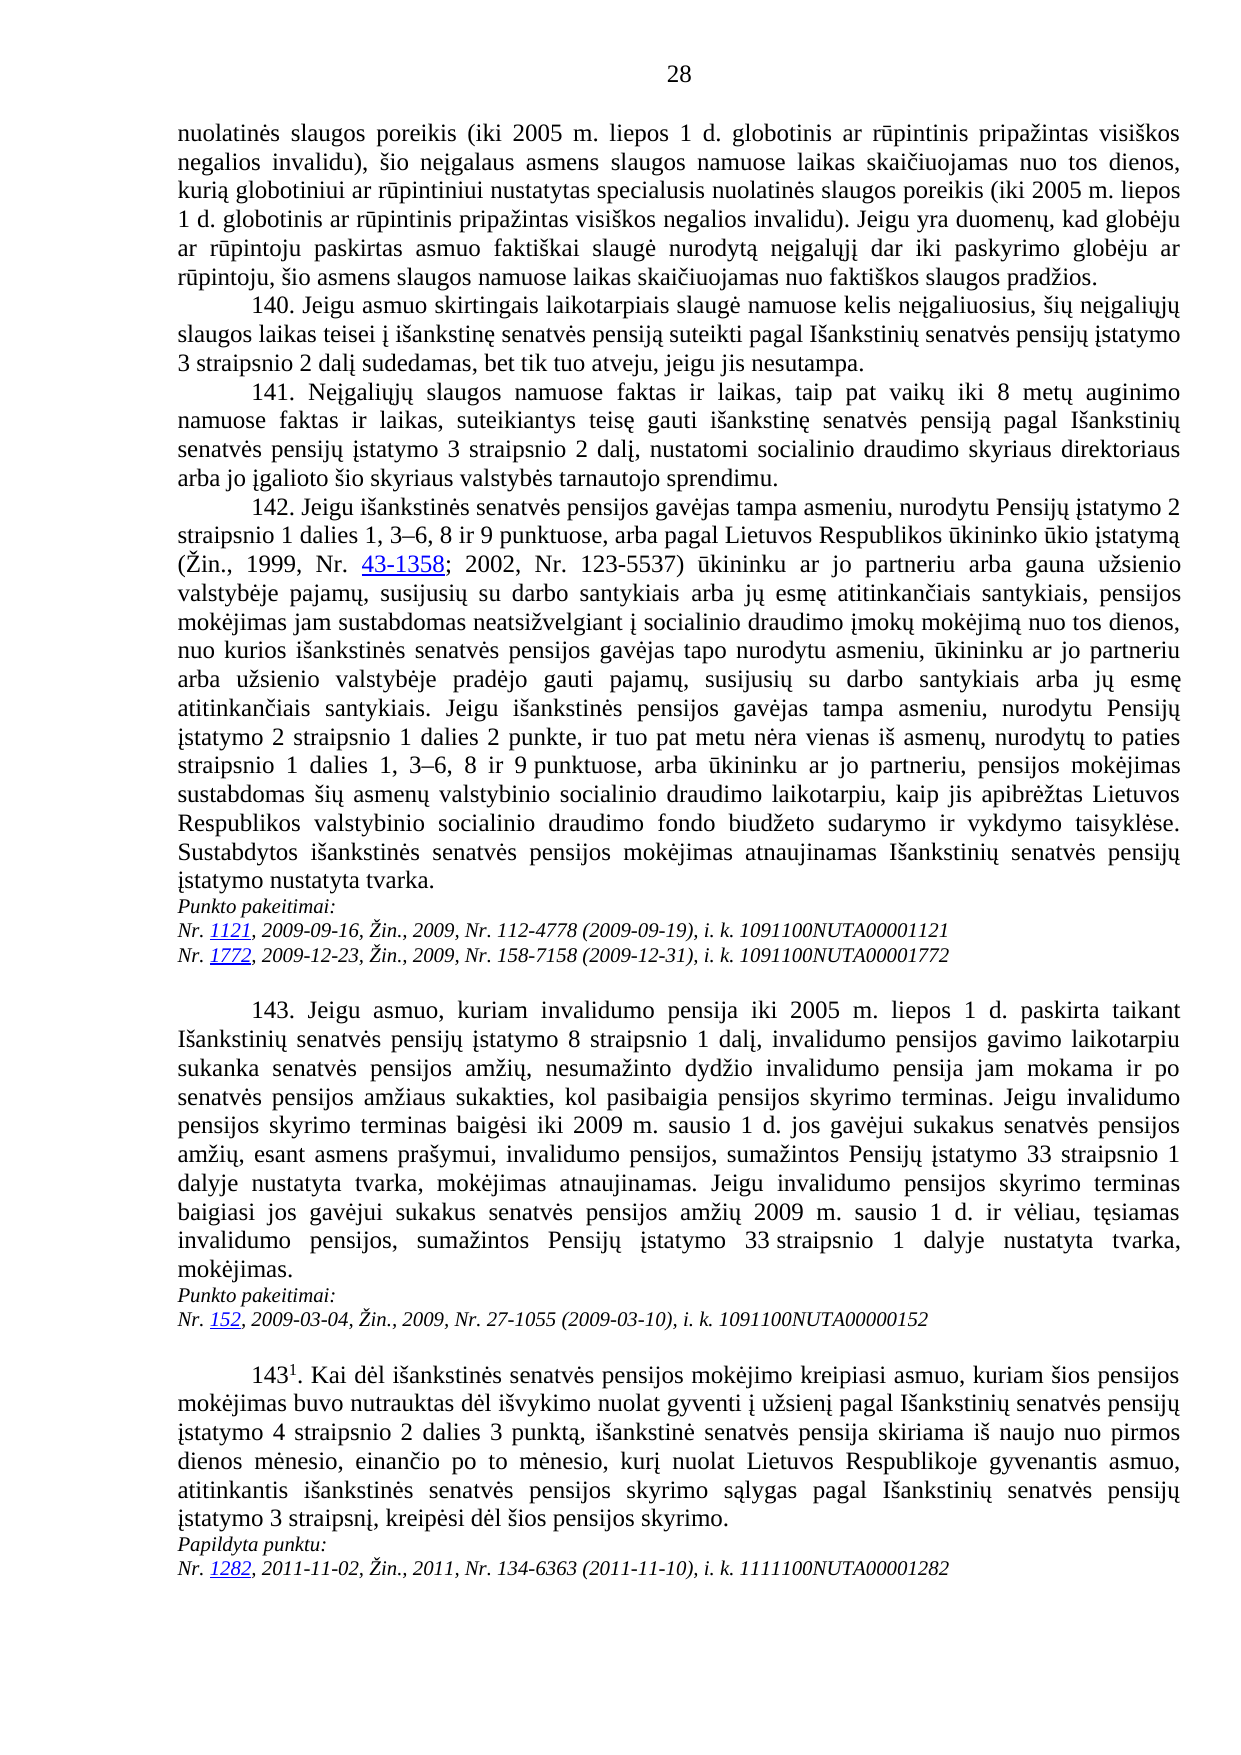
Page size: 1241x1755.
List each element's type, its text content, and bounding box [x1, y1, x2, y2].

text Papildyta punktu: [177, 1532, 1181, 1556]
text 140. Jeigu asmuo skirtingais laikotarpiais slaugė namuose kelis neįgaliuosius, šių neįgaliųjų slaugos laikas teisei į išankstinę senatvės pensiją suteikti pagal Išankstinių senatvės pensijų įstatymo 3 straipsnio 2 dalį sudedamas, bet tik tuo atveju, jeigu jis nesutampa. [177, 291, 1181, 377]
text nuolatinės slaugos poreikis (iki 2005 m. liepos 1 d. globotinis ar rūpintinis pripažintas visiškos negalios invalidu), šio neįgalaus asmens slaugos namuose laikas skaičiuojamas nuo tos dienos, kurią globotiniui ar rūpintiniui nustatytas specialusis nuolatinės slaugos poreikis (iki 2005 m. liepos 1 d. globotinis ar rūpintinis pripažintas visiškos negalios invalidu). Jeigu yra duomenų, kad globėju ar rūpintoju paskirtas asmuo faktiškai slaugė nurodytą neįgalųjį dar iki paskyrimo globėju ar rūpintoju, šio asmens slaugos namuose laikas skaičiuojamas nuo faktiškos slaugos pradžios. [177, 118, 1181, 291]
text 142. Jeigu išankstinės senatvės pensijos gavėjas tampa asmeniu, nurodytu Pensijų įstatymo 2 straipsnio 1 dalies 1, 3–6, 8 ir 9 punktuose, arba pagal Lietuvos Respublikos ūkininko ūkio įstatymą (Žin., 1999, Nr. 43-1358; 2002, Nr. 123-5537) ūkininku ar jo partneriu arba gauna užsienio valstybėje pajamų, susijusių su darbo santykiais arba jų esmę atitinkančiais santykiais, pensijos mokėjimas jam sustabdomas neatsižvelgiant į socialinio draudimo įmokų mokėjimą nuo tos dienos, nuo kurios išankstinės senatvės pensijos gavėjas tapo nurodytu asmeniu, ūkininku ar jo partneriu arba užsienio valstybėje pradėjo gauti pajamų, susijusių su darbo santykiais arba jų esmę atitinkančiais santykiais. Jeigu išankstinės pensijos gavėjas tampa asmeniu, nurodytu Pensijų įstatymo 2 straipsnio 1 dalies 2 punkte, ir tuo pat metu nėra vienas iš asmenų, nurodytų to paties straipsnio 1 dalies 1, 3–6, 8 ir 9 punktuose, arba ūkininku ar jo partneriu, pensijos mokėjimas sustabdomas šių asmenų valstybinio socialinio draudimo laikotarpiu, kaip jis apibrėžtas Lietuvos Respublikos valstybinio socialinio draudimo fondo biudžeto sudarymo ir vykdymo taisyklėse. Sustabdytos išankstinės senatvės pensijos mokėjimas atnaujinamas Išankstinių senatvės pensijų įstatymo nustatyta tvarka. [177, 492, 1181, 894]
text Nr. 1282, 2011-11-02, Žin., 2011, Nr. 134-6363 (2011-11-10), i. k. 1111100NUTA00001282 [177, 1556, 1181, 1580]
text Nr. 1772, 2009-12-23, Žin., 2009, Nr. 158-7158 (2009-12-31), i. k. 1091100NUTA00001772 [177, 942, 1181, 967]
text Punkto pakeitimai: [177, 1283, 1181, 1307]
text Nr. 1121, 2009-09-16, Žin., 2009, Nr. 112-4778 (2009-09-19), i. k. 1091100NUTA00001121 [177, 918, 1181, 942]
text 1431. Kai dėl išankstinės senatvės pensijos mokėjimo kreipiasi asmuo, kuriam šios pensijos mokėjimas buvo nutrauktas dėl išvykimo nuolat gyventi į užsienį pagal Išankstinių senatvės pensijų įstatymo 4 straipsnio 2 dalies 3 punktą, išankstinė senatvės pensija skiriama iš naujo nuo pirmos dienos mėnesio, einančio po to mėnesio, kurį nuolat Lietuvos Respublikoje gyvenantis asmuo, atitinkantis išankstinės senatvės pensijos skyrimo sąlygas pagal Išankstinių senatvės pensijų įstatymo 3 straipsnį, kreipėsi dėl šios pensijos skyrimo. [177, 1360, 1181, 1532]
text 141. Neįgaliųjų slaugos namuose faktas ir laikas, taip pat vaikų iki 8 metų auginimo namuose faktas ir laikas, suteikiantys teisę gauti išankstinę senatvės pensiją pagal Išankstinių senatvės pensijų įstatymo 3 straipsnio 2 dalį, nustatomi socialinio draudimo skyriaus direktoriaus arba jo įgalioto šio skyriaus valstybės tarnautojo sprendimu. [177, 377, 1181, 492]
text Punkto pakeitimai: [177, 894, 1181, 918]
text Nr. 152, 2009-03-04, Žin., 2009, Nr. 27-1055 (2009-03-10), i. k. 1091100NUTA00000152 [177, 1307, 1181, 1331]
text 143. Jeigu asmuo, kuriam invalidumo pensija iki 2005 m. liepos 1 d. paskirta taikant Išankstinių senatvės pensijų įstatymo 8 straipsnio 1 dalį, invalidumo pensijos gavimo laikotarpiu sukanka senatvės pensijos amžių, nesumažinto dydžio invalidumo pensija jam mokama ir po senatvės pensijos amžiaus sukakties, kol pasibaigia pensijos skyrimo terminas. Jeigu invalidumo pensijos skyrimo terminas baigėsi iki 2009 m. sausio 1 d. jos gavėjui sukakus senatvės pensijos amžių, esant asmens prašymui, invalidumo pensijos, sumažintos Pensijų įstatymo 33 straipsnio 1 dalyje nustatyta tvarka, mokėjimas atnaujinamas. Jeigu invalidumo pensijos skyrimo terminas baigiasi jos gavėjui sukakus senatvės pensijos amžių 2009 m. sausio 1 d. ir vėliau, tęsiamas invalidumo pensijos, sumažintos Pensijų įstatymo 33 straipsnio 1 dalyje nustatyta tvarka, mokėjimas. [177, 995, 1181, 1283]
